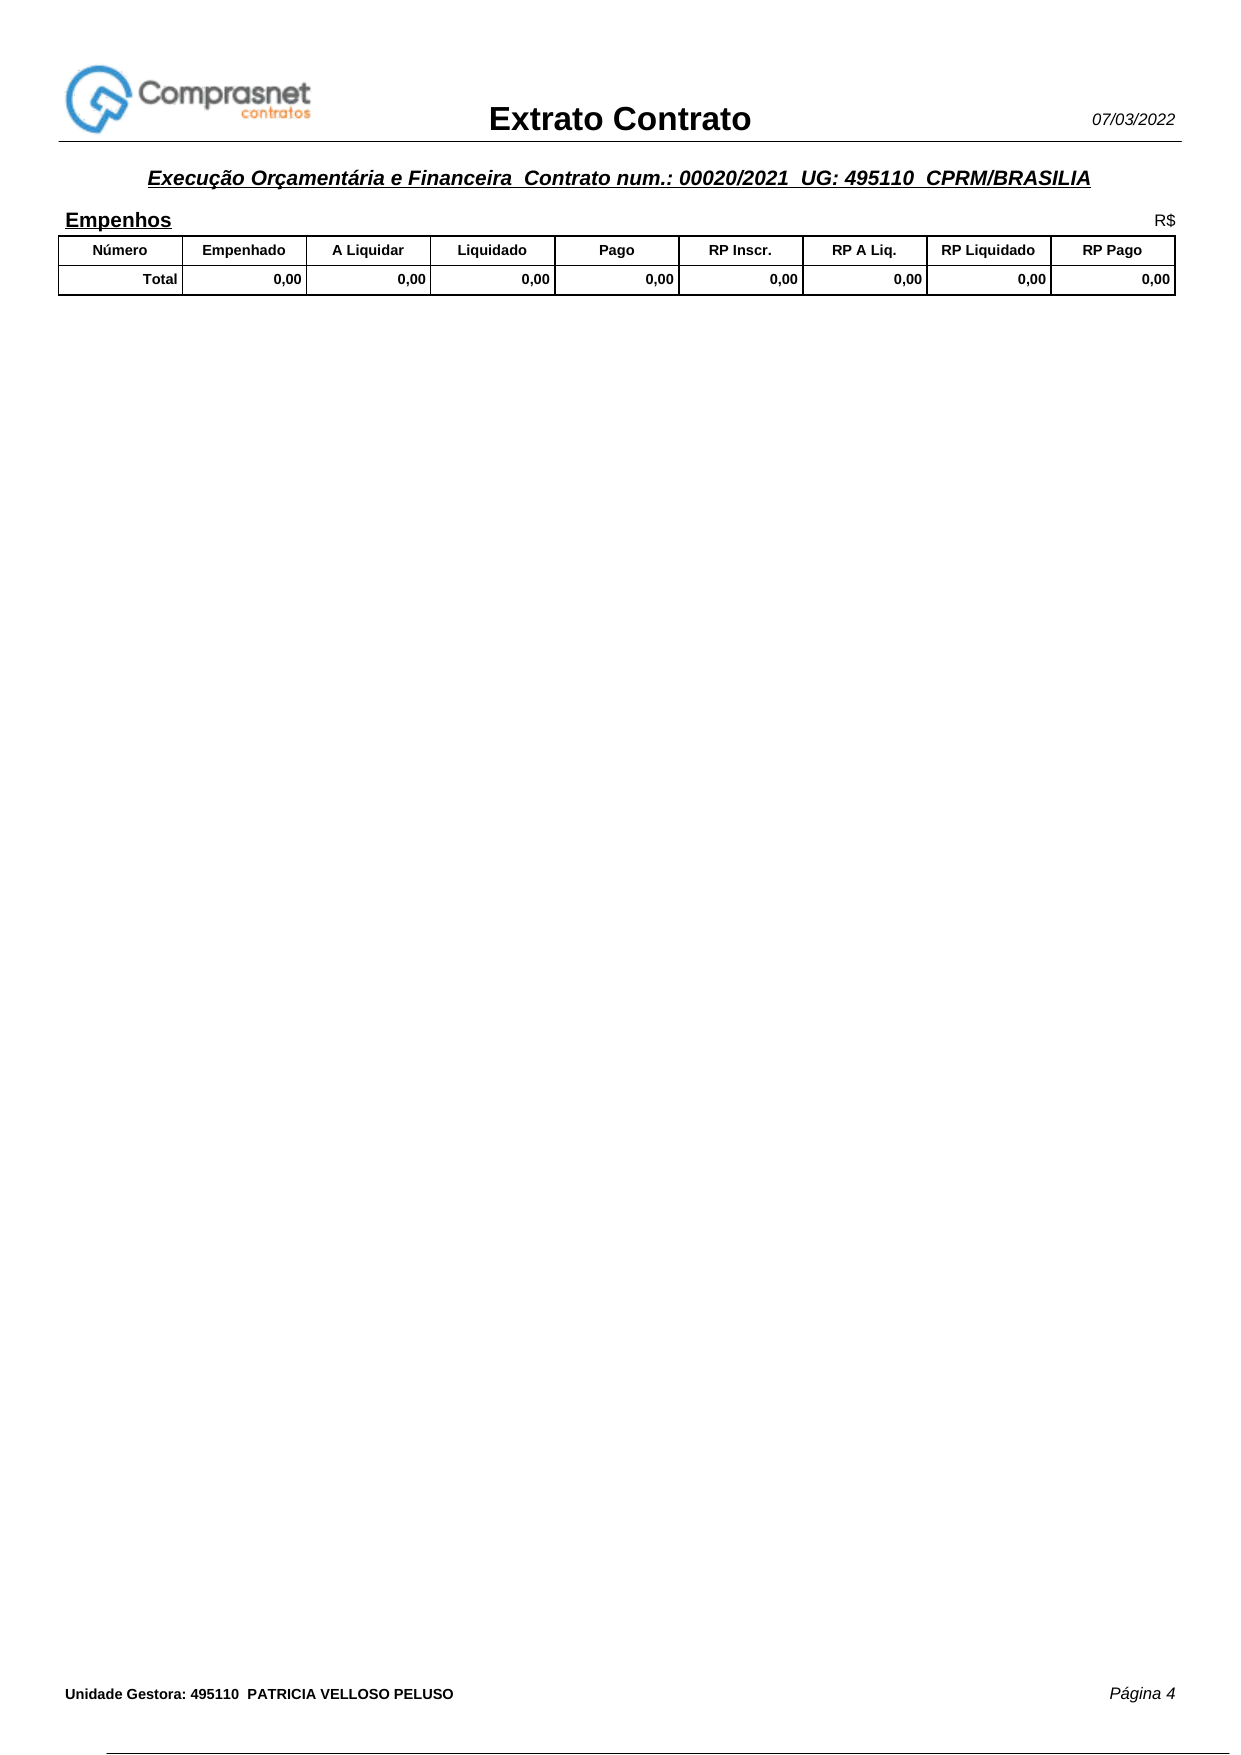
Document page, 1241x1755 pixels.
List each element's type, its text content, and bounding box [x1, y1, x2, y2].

table_header RP Pago [1052, 237, 1174, 264]
table_header Pago [556, 237, 678, 264]
table_cell 0,00 [804, 266, 926, 294]
table_cell 0,00 [928, 266, 1050, 294]
table_cell 0,00 [680, 266, 802, 294]
table_cell 0,00 [307, 266, 430, 294]
table_header RP Liquidado [928, 237, 1050, 264]
table_cell Total [59, 266, 182, 294]
table_cell 0,00 [1052, 266, 1174, 294]
table_header Liquidado [431, 237, 554, 264]
table_header RP A Liq. [804, 237, 926, 264]
table_header A Liquidar [307, 237, 430, 264]
table_cell 0,00 [556, 266, 678, 294]
table_header Empenhado [183, 237, 306, 264]
table_header RP Inscr. [680, 237, 802, 264]
table_header Número [59, 237, 182, 264]
text Execução Orçamentária e Financeira ­ Contrato num.: 00020/2021 ­ UG: 495110 ­ CPRM/BRASILIA [48, 166, 1193, 190]
text Empenhos R$ [48, 207, 1193, 231]
table_cell 0,00 [183, 266, 306, 294]
table_cell 0,00 [431, 266, 554, 294]
